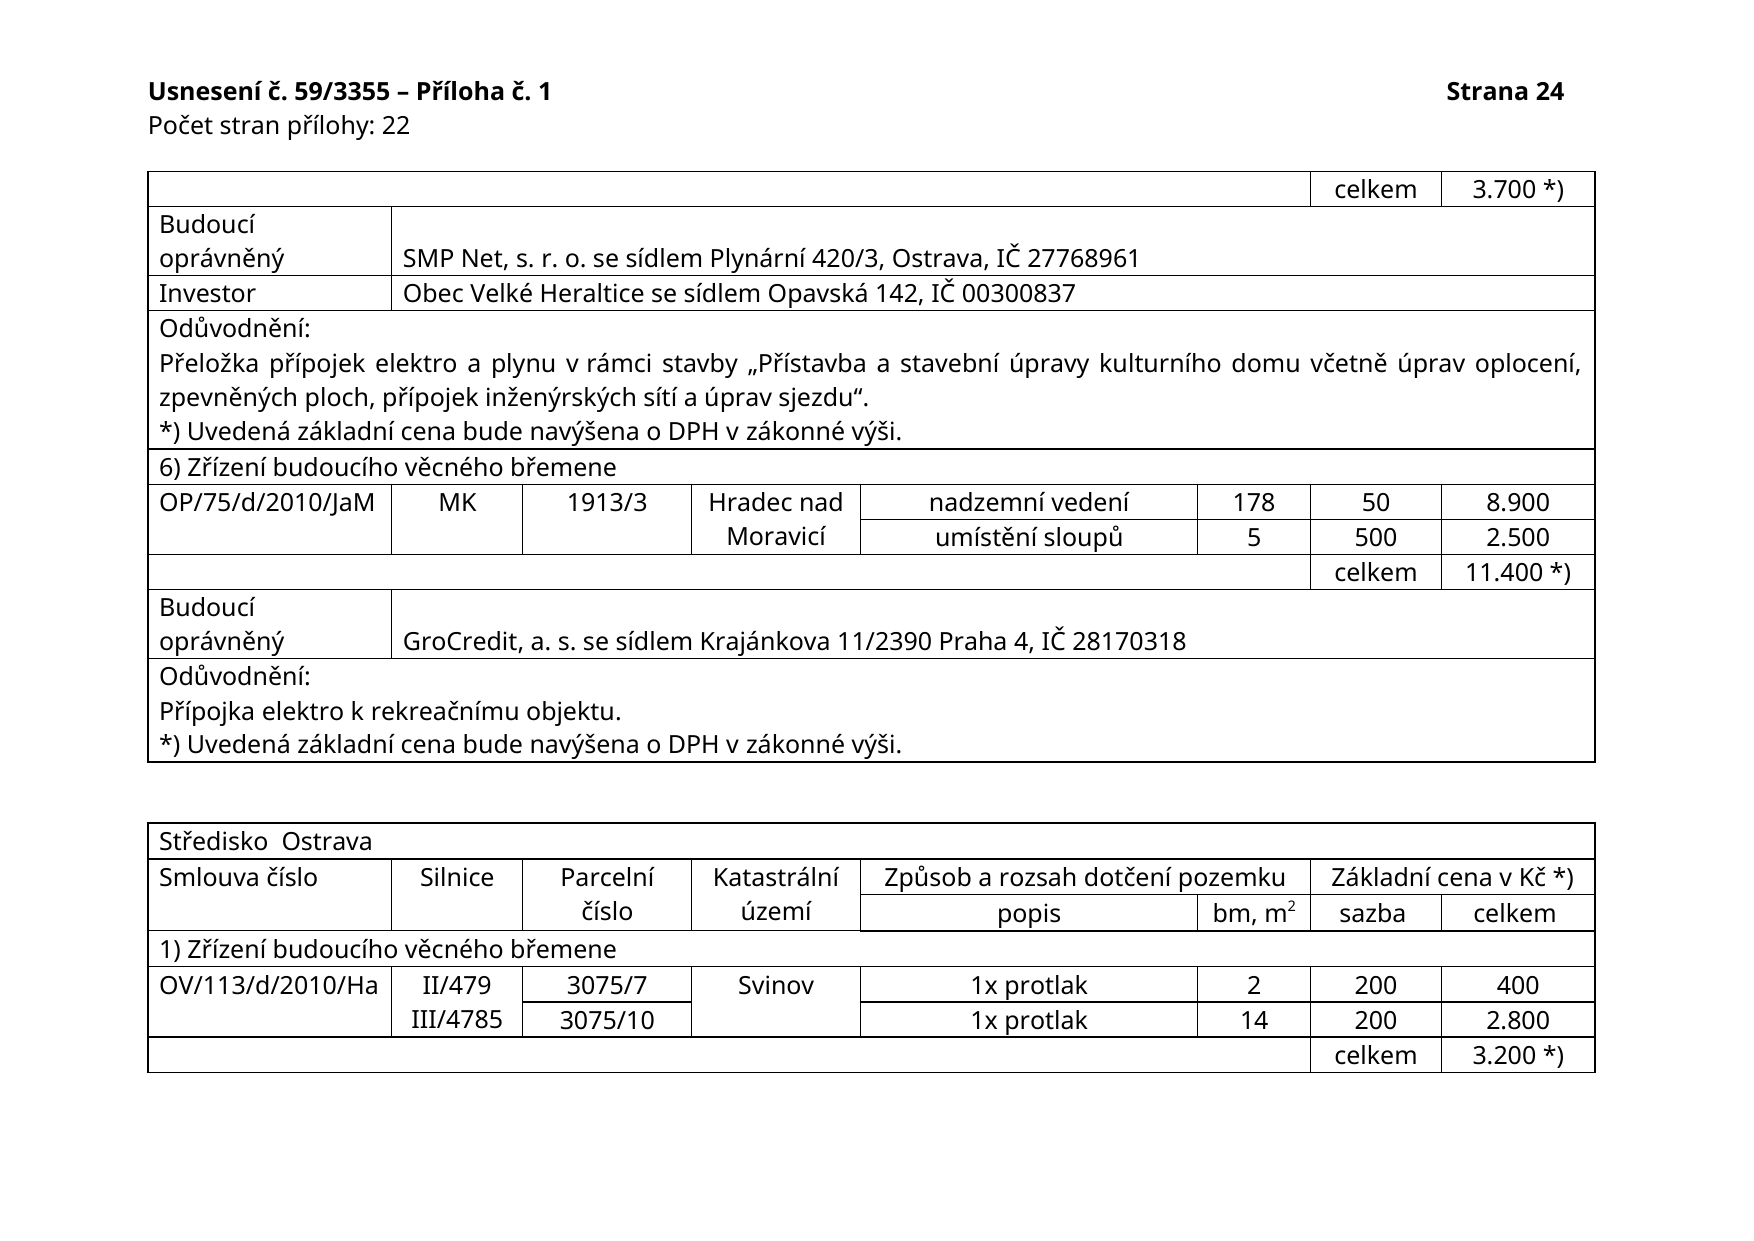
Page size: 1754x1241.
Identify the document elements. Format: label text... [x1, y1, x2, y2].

table_cell 3075/10 [523, 1003, 691, 1036]
table_cell Obec Velké Heraltice se sídlem Opavská 142, IČ 00300837 [392, 276, 1594, 310]
table_cell umístění sloupů [861, 520, 1197, 554]
table_cell Smlouva číslo [149, 860, 391, 930]
table_cell OV/113/d/2010/Ha [149, 967, 391, 1036]
table_cell 2.500 [1442, 520, 1594, 554]
table_cell II/479 III/4785 [392, 967, 522, 1036]
table_cell SMP Net, s. r. o. se sídlem Plynární 420/3, Ostrava, IČ 27768961 [392, 207, 1594, 275]
table_cell 200 [1311, 1003, 1441, 1036]
table_cell 1913/3 [523, 485, 691, 554]
table_cell nadzemní vedení [861, 485, 1197, 519]
table_cell Budoucí oprávněný [149, 207, 391, 275]
table_cell 3.200 *) [1442, 1038, 1594, 1072]
table_cell 14 [1198, 1003, 1310, 1036]
table_cell celkem [1442, 895, 1594, 930]
table_cell Silnice [392, 860, 522, 930]
table_cell Odůvodnění: Přeložka přípojek elektro a plynu v rámci stavby „Přístavba a stavební úpravy kulturního domu včetně úprav oplocení, zpevněných ploch, přípojek inženýrských sítí a úprav sjezdu“. *) Uvedená základní cena bude navýšena o DPH v zákonné výši. [149, 311, 1594, 447]
table_cell 1x protlak [861, 1003, 1197, 1036]
table_cell Odůvodnění: Přípojka elektro k rekreačnímu objektu. *) Uvedená základní cena bude navýšena o DPH v zákonné výši. [149, 659, 1594, 761]
table_cell 3075/7 [523, 967, 691, 1001]
table_cell 1x protlak [861, 967, 1197, 1001]
table_cell celkem [1311, 1038, 1441, 1072]
table_cell 5 [1198, 520, 1310, 554]
table_cell popis [861, 895, 1197, 930]
table_cell Hradec nad Moravicí [692, 485, 860, 554]
table_cell 2.800 [1442, 1003, 1594, 1036]
table_cell 6) Zřízení budoucího věcného břemene [149, 450, 1594, 483]
table_cell 2 [1198, 967, 1310, 1001]
table_cell 11.400 *) [1442, 555, 1594, 589]
table_cell Budoucí oprávněný [149, 590, 391, 658]
table_cell 1) Zřízení budoucího věcného břemene [149, 931, 1594, 966]
table_cell bm, m2 [1198, 895, 1310, 930]
table_cell 500 [1311, 520, 1441, 554]
table_cell 200 [1311, 967, 1441, 1001]
table_cell [149, 172, 1310, 206]
table_cell 400 [1442, 967, 1594, 1001]
table_cell celkem [1311, 172, 1441, 206]
table_cell OP/75/d/2010/JaM [149, 485, 391, 554]
table_cell 8.900 [1442, 485, 1594, 519]
table_cell Parcelní číslo [523, 860, 691, 930]
table_cell sazba [1311, 895, 1441, 930]
table_cell Katastrální území [692, 860, 860, 930]
table_cell 3.700 *) [1442, 172, 1594, 206]
table_cell 178 [1198, 485, 1310, 519]
table_cell celkem [1311, 555, 1441, 589]
table_header Středisko Ostrava [149, 824, 1594, 858]
table_cell MK [392, 485, 522, 554]
table_cell 50 [1311, 485, 1441, 519]
table_cell [149, 555, 1310, 589]
table_cell Svinov [692, 967, 860, 1036]
table_cell Základní cena v Kč *) [1311, 860, 1594, 894]
table_cell Způsob a rozsah dotčení pozemku [861, 860, 1310, 894]
table_cell Investor [149, 276, 391, 310]
table_cell [149, 1038, 1310, 1072]
table_cell GroCredit, a. s. se sídlem Krajánkova 11/2390 Praha 4, IČ 28170318 [392, 590, 1594, 658]
